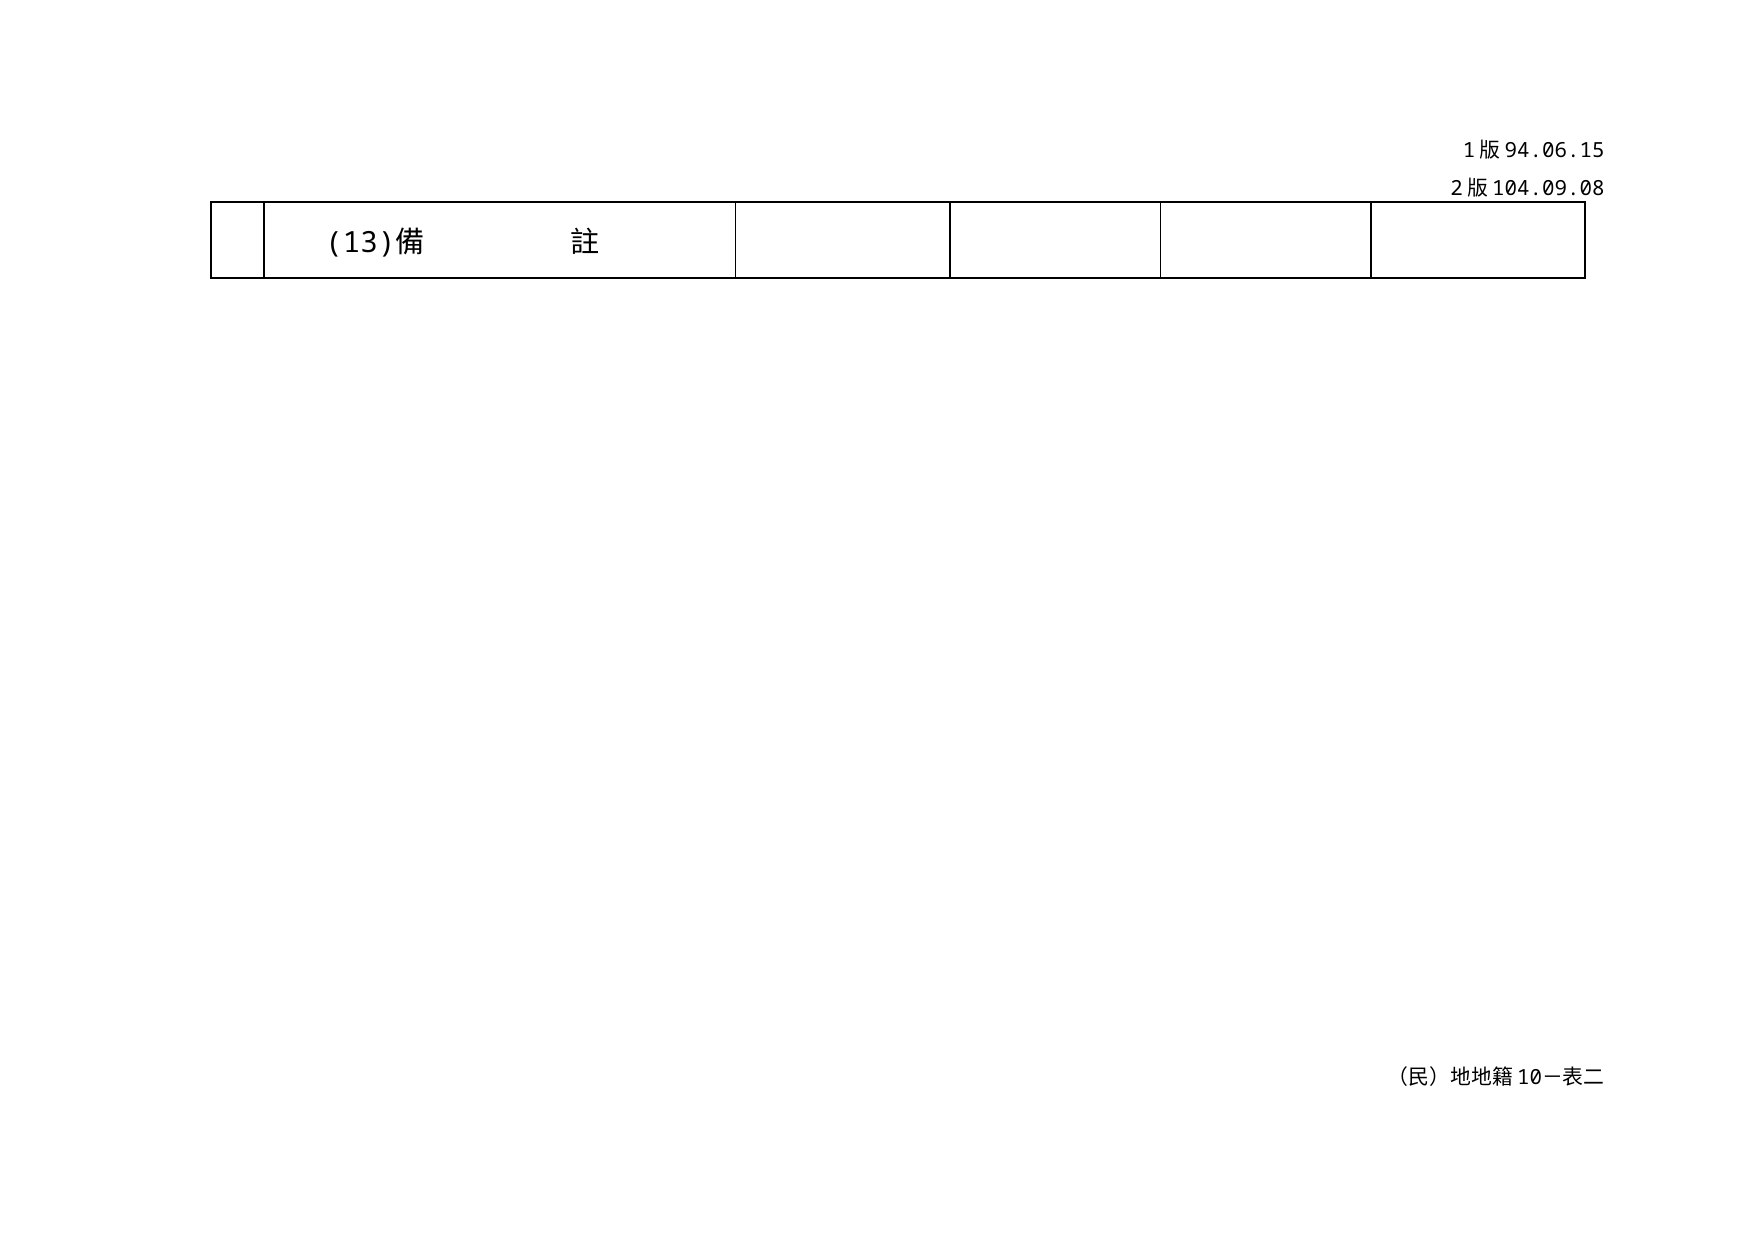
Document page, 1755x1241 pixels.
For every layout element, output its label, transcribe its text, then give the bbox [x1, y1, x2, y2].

table_cell [212, 203, 263, 277]
table_cell [1372, 203, 1584, 277]
table_cell (13)備 註 [265, 203, 735, 277]
table_cell [169, 201, 210, 277]
table_cell [1161, 203, 1370, 277]
table_cell [736, 203, 949, 277]
table_cell [951, 203, 1160, 277]
